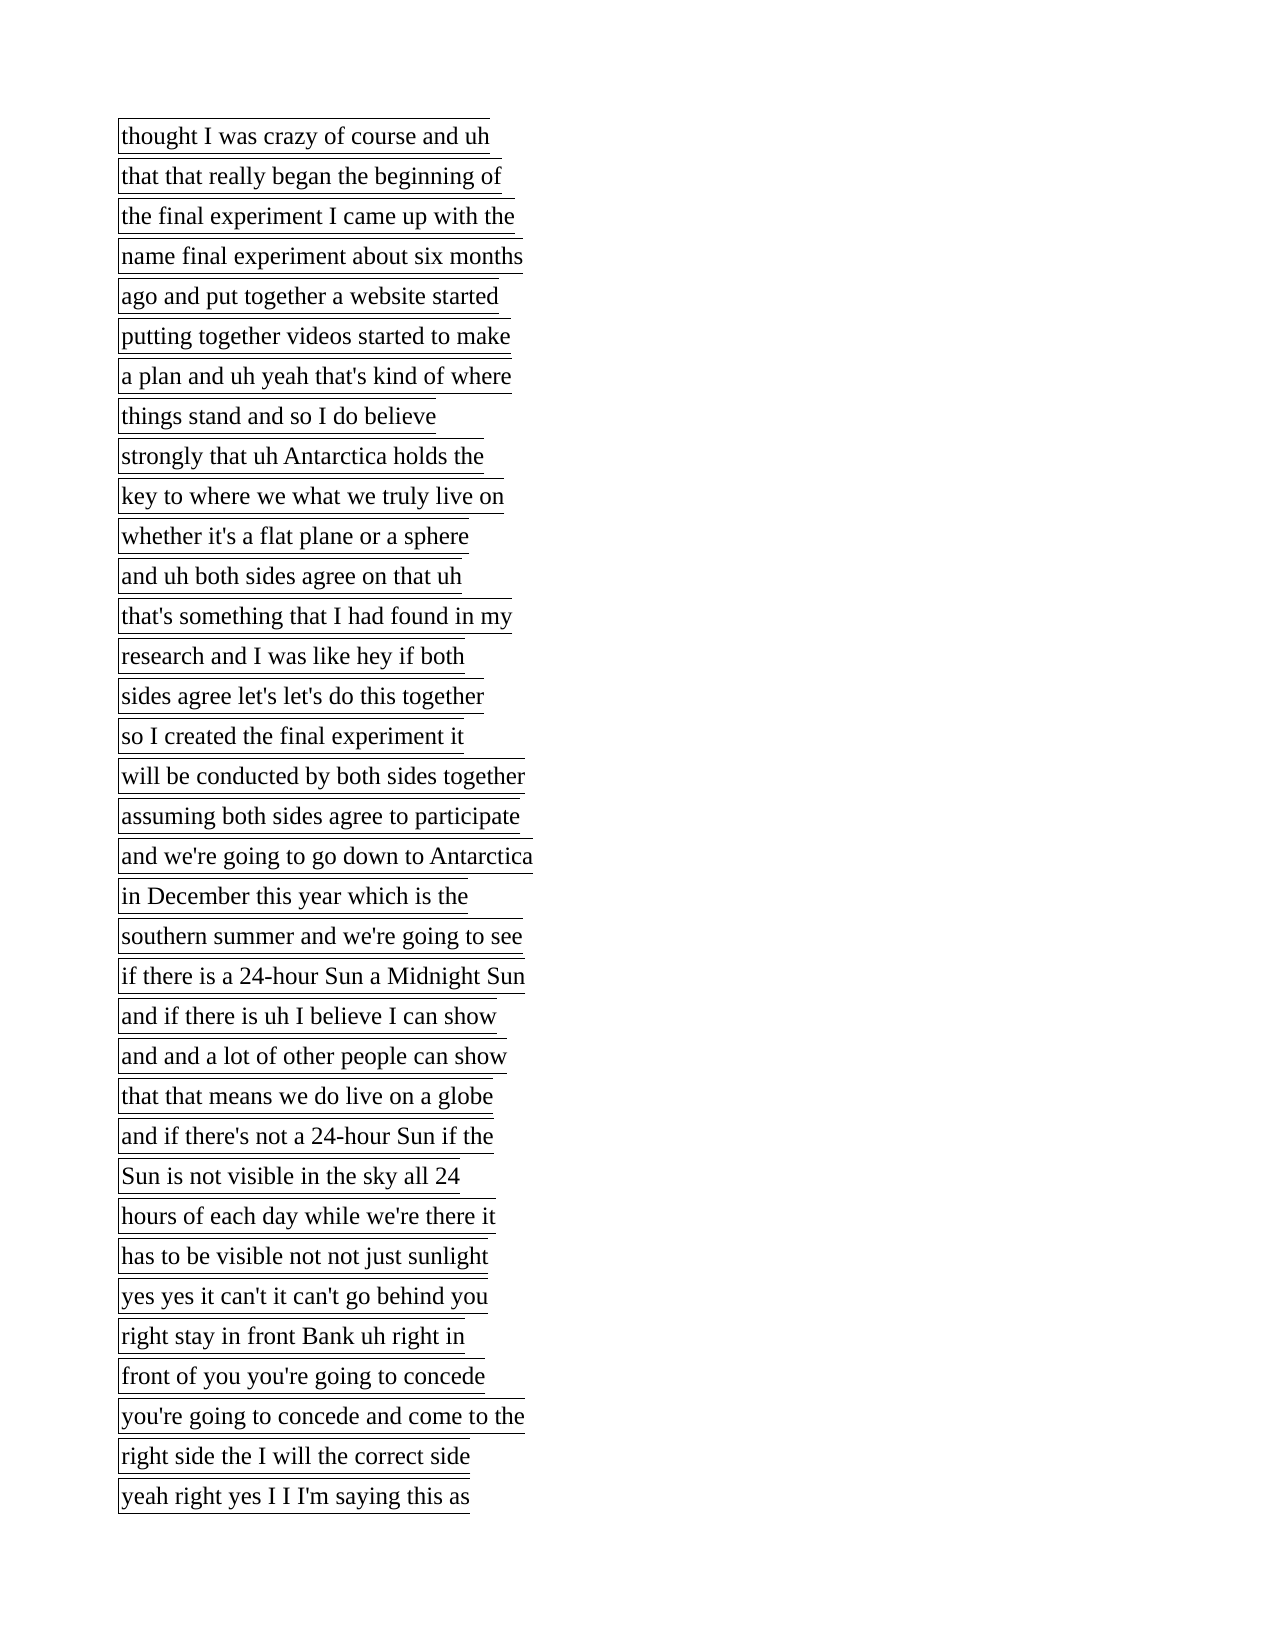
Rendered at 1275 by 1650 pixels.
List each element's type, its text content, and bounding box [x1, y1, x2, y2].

text thought I was crazy of course and uh that that really began the beginning of the final experiment I came up with the name final experiment about six months ago and put together a website started putting together videos started to make a plan and uh yeah that's kind of where things stand and so I do believe strongly that uh Antarctica holds the key to where we what we truly live on whether it's a flat plane or a sphere and uh both sides agree on that uh that's something that I had found in my research and I was like hey if both sides agree let's let's do this together so I created the final experiment it will be conducted by both sides together assuming both sides agree to participate and we're going to go down to Antarctica in December this year which is the southern summer and we're going to see if there is a 24-hour Sun a Midnight Sun and if there is uh I believe I can show and and a lot of other people can show that that means we do live on a globe and if there's not a 24-hour Sun if the Sun is not visible in the sky all 24 hours of each day while we're there it has to be visible not not just sunlight yes yes it can't it can't go behind you right stay in front Bank uh right in front of you you're going to concede you're going to concede and come to the right side the I will the correct side yeah right yes I I I'm saying this as [118, 118, 1157, 1513]
